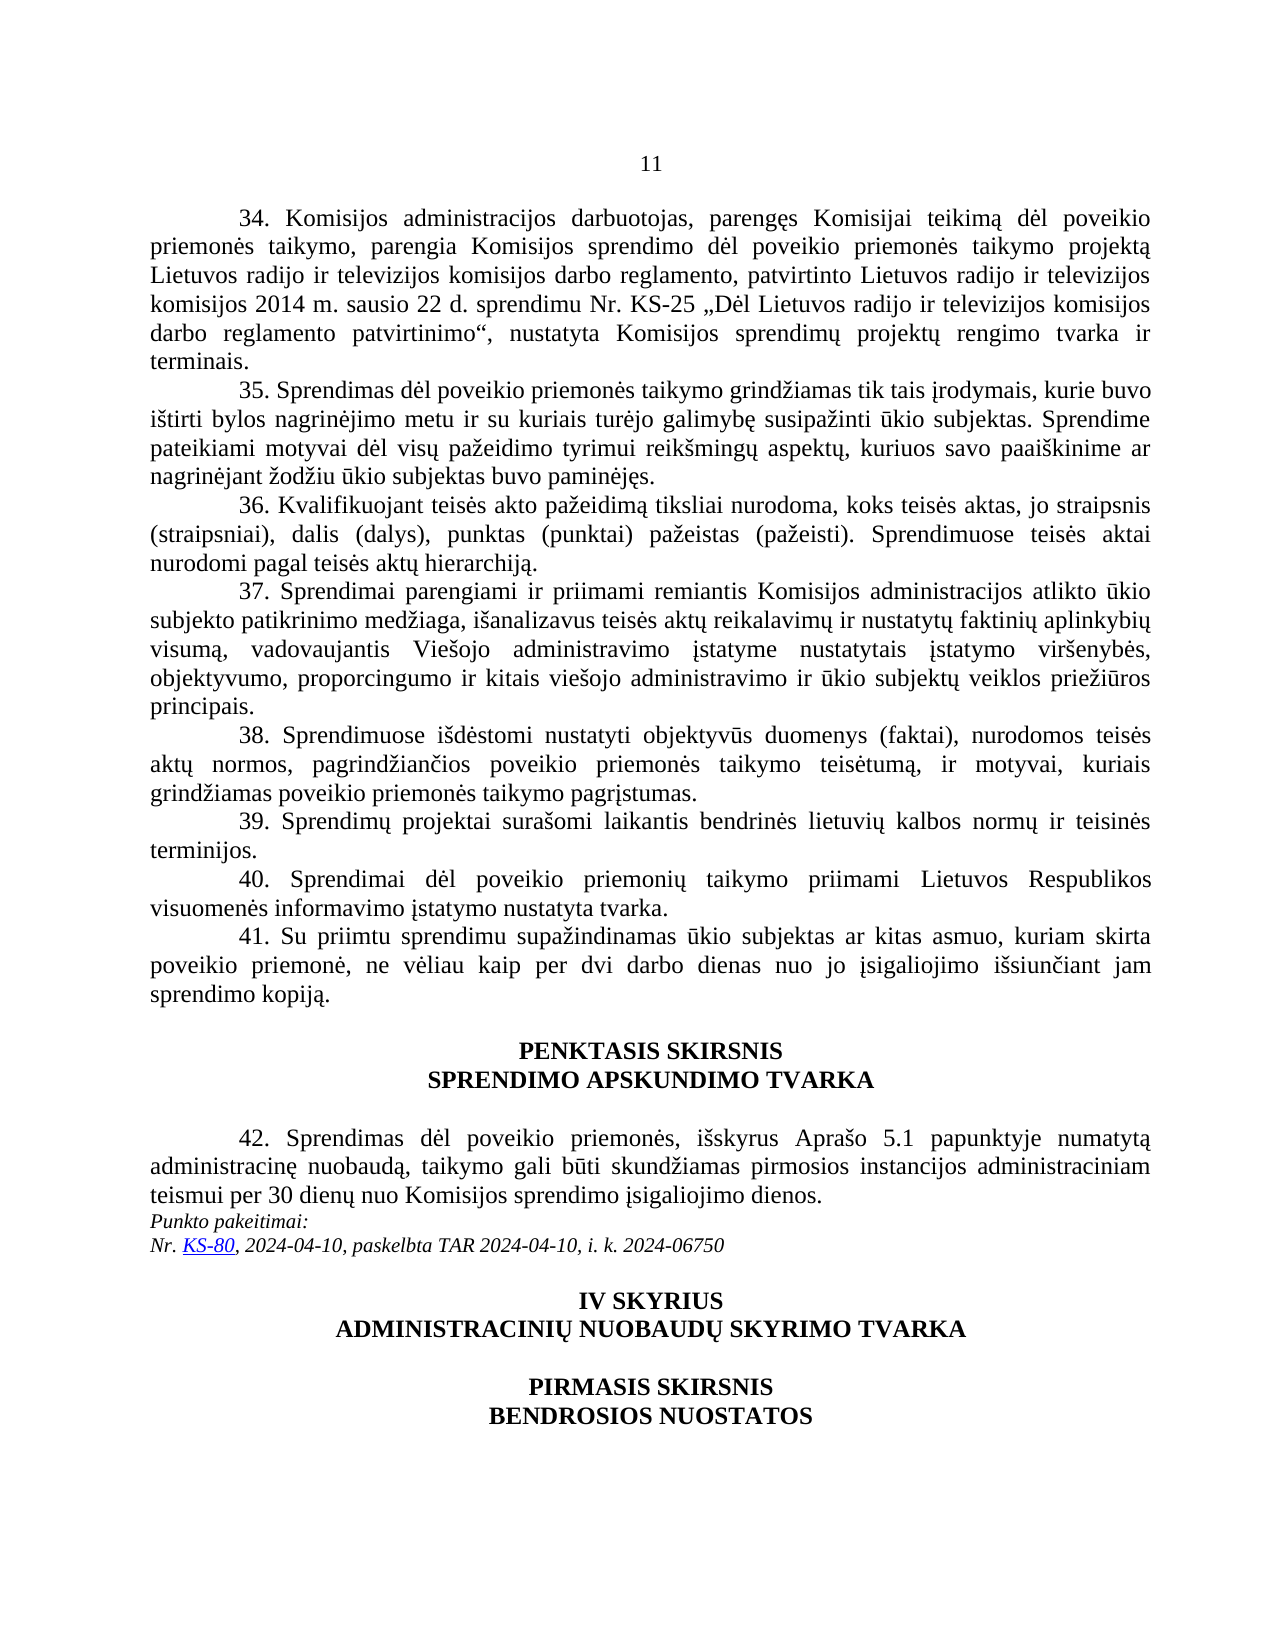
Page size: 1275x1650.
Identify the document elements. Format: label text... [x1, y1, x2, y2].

text bendrosios nuostatos [150, 1401, 1152, 1429]
text ADMINISTRACINIų nuobaudų skyrimo TVARKA [150, 1314, 1152, 1343]
text 36. Kvalifikuojant teisės akto pažeidimą tiksliai nurodoma, koks teisės aktas, jo straipsnis (straipsniai), dalis (dalys), punktas (punktai) pažeistas (pažeisti). Sprendimuose teisės aktai nurodomi pagal teisės aktų hierarchiją. [150, 490, 1152, 576]
text 34. Komisijos administracijos darbuotojas, parengęs Komisijai teikimą dėl poveikio priemonės taikymo, parengia Komisijos sprendimo dėl poveikio priemonės taikymo projektą Lietuvos radijo ir televizijos komisijos darbo reglamento, patvirtinto Lietuvos radijo ir televizijos komisijos 2014 m. sausio 22 d. sprendimu Nr. KS-25 „Dėl Lietuvos radijo ir televizijos komisijos darbo reglamento patvirtinimo“, nustatyta Komisijos sprendimų projektų rengimo tvarka ir terminais. [150, 203, 1152, 375]
text PENKTASIS SKIRSNIS [150, 1036, 1152, 1065]
text 38. Sprendimuose išdėstomi nustatyti objektyvūs duomenys (faktai), nurodomos teisės aktų normos, pagrindžiančios poveikio priemonės taikymo teisėtumą, ir motyvai, kuriais grindžiamas poveikio priemonės taikymo pagrįstumas. [150, 720, 1152, 806]
text 40. Sprendimai dėl poveikio priemonių taikymo priimami Lietuvos Respublikos visuomenės informavimo įstatymo nustatyta tvarka. [150, 864, 1152, 921]
text Nr. KS-80, 2024-04-10, paskelbta TAR 2024-04-10, i. k. 2024-06750 [150, 1233, 1152, 1257]
text 39. Sprendimų projektai surašomi laikantis bendrinės lietuvių kalbos normų ir teisinės terminijos. [150, 806, 1152, 864]
text 41. Su priimtu sprendimu supažindinamas ūkio subjektas ar kitas asmuo, kuriam skirta poveikio priemonė, ne vėliau kaip per dvi darbo dienas nuo jo įsigaliojimo išsiunčiant jam sprendimo kopiją. [150, 921, 1152, 1008]
text 37. Sprendimai parengiami ir priimami remiantis Komisijos administracijos atlikto ūkio subjekto patikrinimo medžiaga, išanalizavus teisės aktų reikalavimų ir nustatytų faktinių aplinkybių visumą, vadovaujantis Viešojo administravimo įstatyme nustatytais įstatymo viršenybės, objektyvumo, proporcingumo ir kitais viešojo administravimo ir ūkio subjektų veiklos priežiūros principais. [150, 576, 1152, 720]
text 42. Sprendimas dėl poveikio priemonės, išskyrus Aprašo 5.1 papunktyje numatytą administracinę nuobaudą, taikymo gali būti skundžiamas pirmosios instancijos administraciniam teismui per 30 dienų nuo Komisijos sprendimo įsigaliojimo dienos. [150, 1123, 1152, 1209]
text IV SKYRIUS [150, 1286, 1152, 1314]
text 35. Sprendimas dėl poveikio priemonės taikymo grindžiamas tik tais įrodymais, kurie buvo ištirti bylos nagrinėjimo metu ir su kuriais turėjo galimybę susipažinti ūkio subjektas. Sprendime pateikiami motyvai dėl visų pažeidimo tyrimui reikšmingų aspektų, kuriuos savo paaiškinime ar nagrinėjant žodžiu ūkio subjektas buvo paminėjęs. [150, 375, 1152, 490]
text SPRENDIMO APSKUNDIMO TVARKA [150, 1065, 1152, 1094]
text pirmasis skirsnis [150, 1372, 1152, 1401]
text Punkto pakeitimai: [150, 1209, 1152, 1233]
